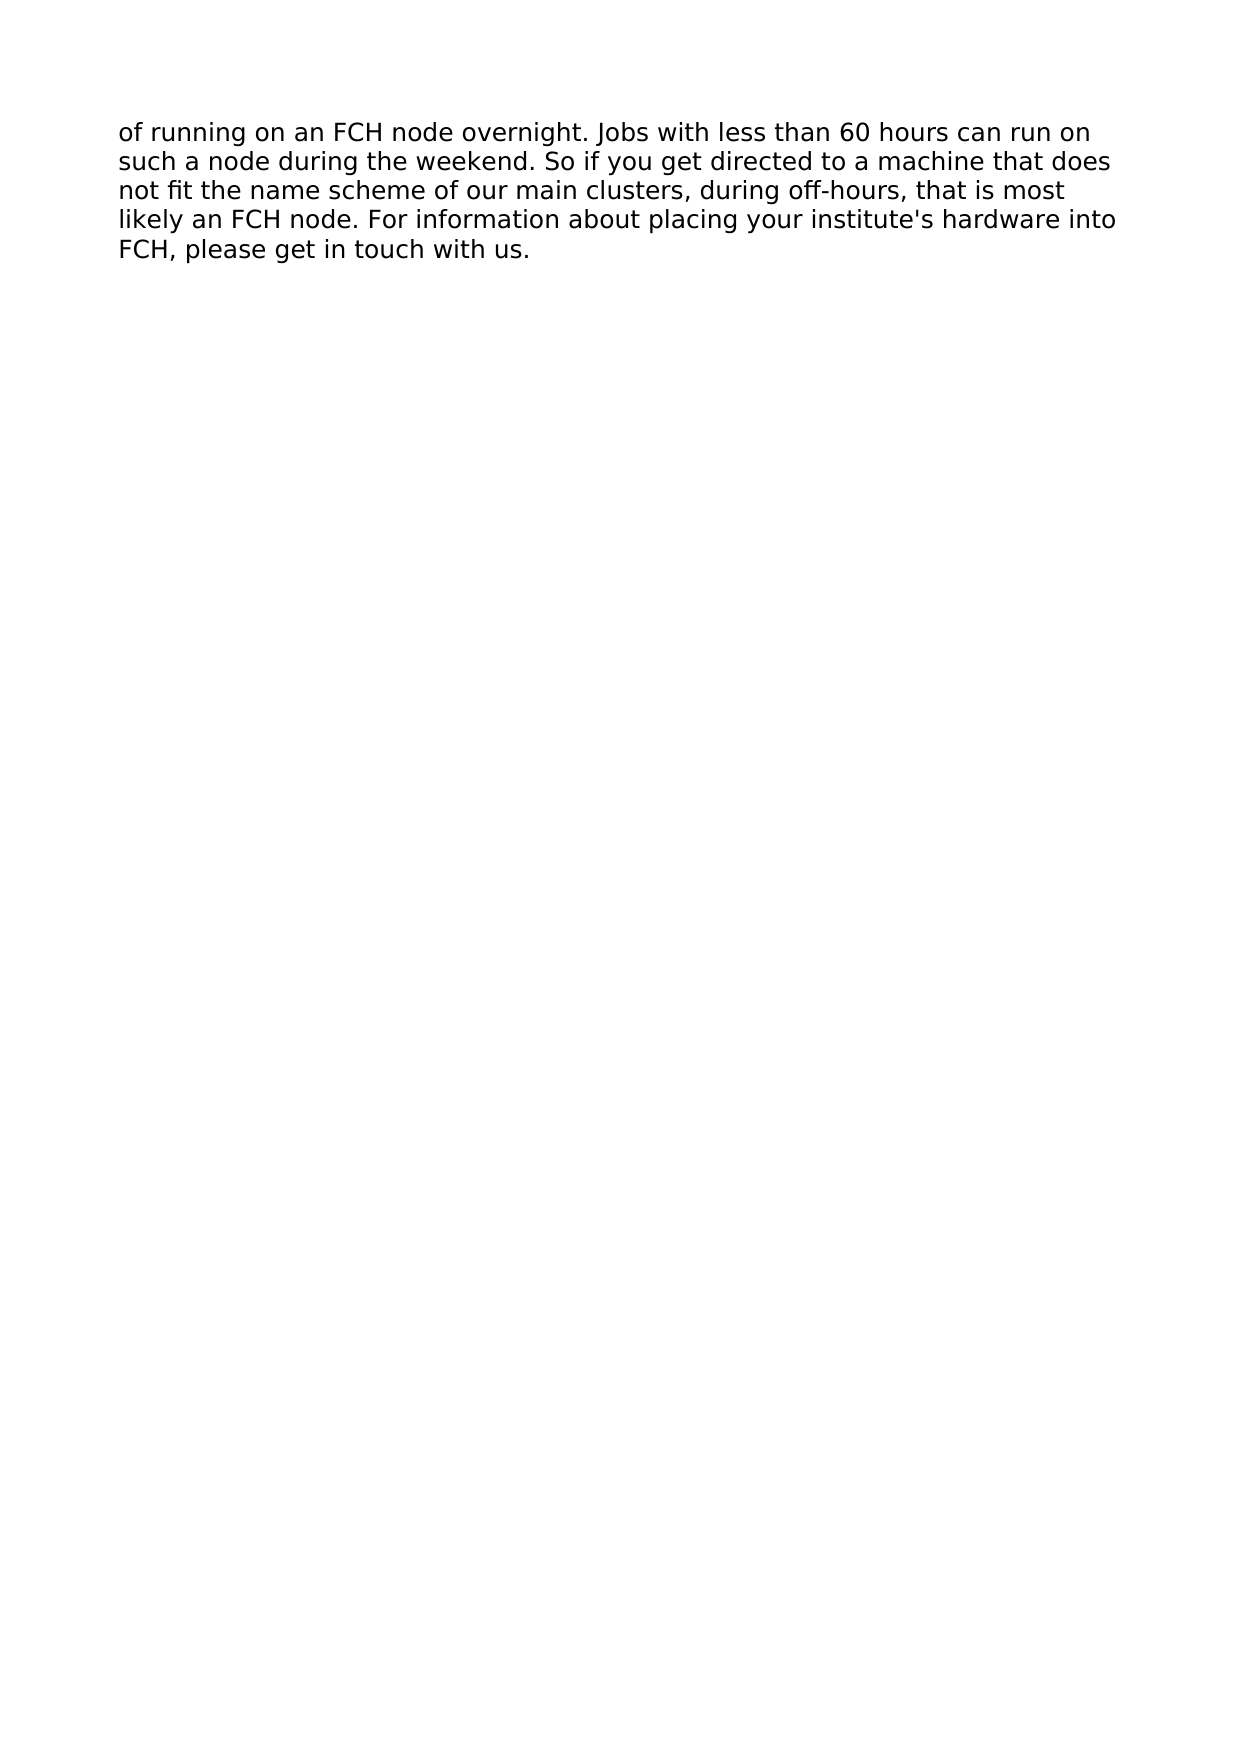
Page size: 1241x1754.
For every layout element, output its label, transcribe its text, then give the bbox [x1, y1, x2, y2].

text of running on an FCH node overnight. Jobs with less than 60 hours can run on such a node during the weekend. So if you get directed to a machine that does not fit the name scheme of our main clusters, during off-hours, that is most likely an FCH node. For information about placing your institute's hardware into FCH, please get in touch with us. [118, 118, 1122, 264]
